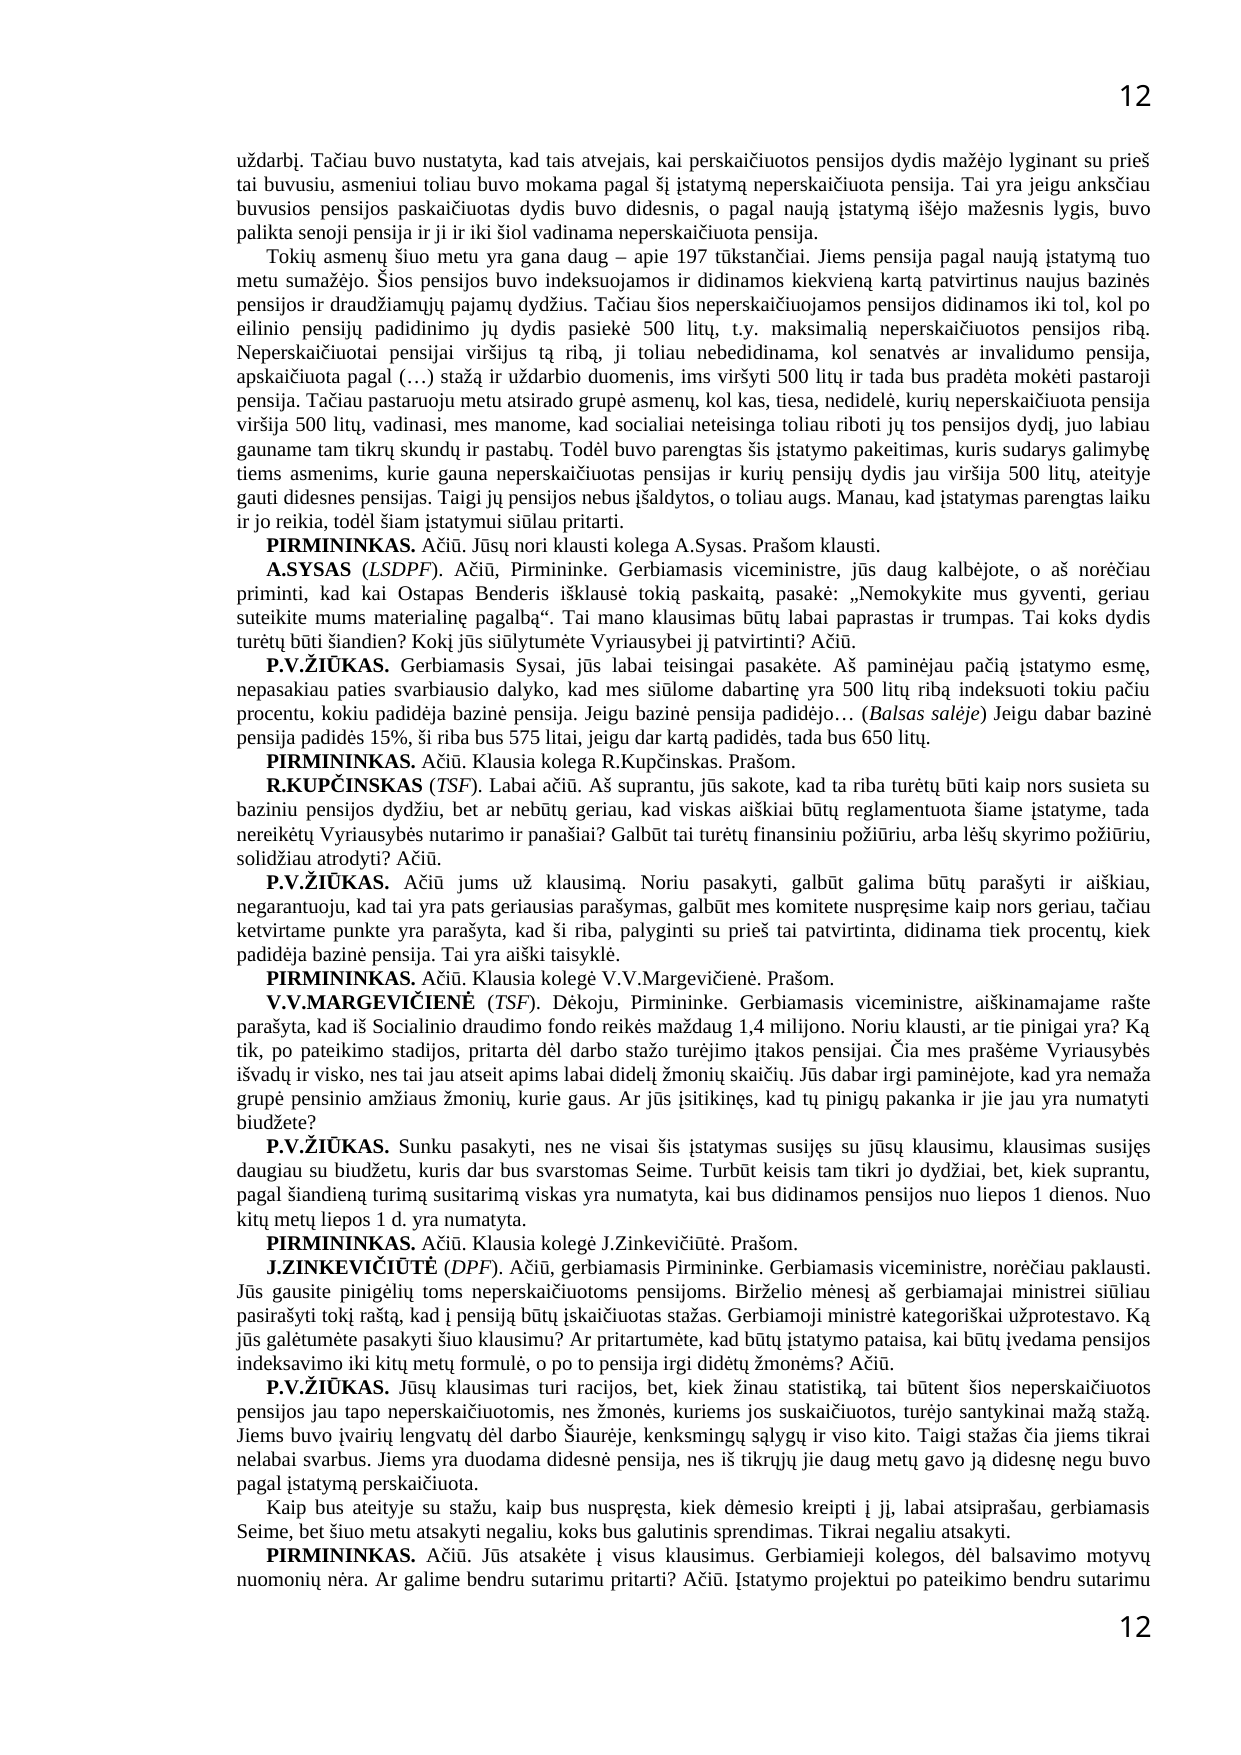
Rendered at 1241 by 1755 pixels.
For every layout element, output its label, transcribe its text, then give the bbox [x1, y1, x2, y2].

text Tokių asmenų šiuo metu yra gana daug – apie 197 tūkstančiai. Jiems pensija pagal naują įstatymą tuo metu sumažėjo. Šios pensijos buvo indeksuojamos ir didinamos kiekvieną kartą patvirtinus naujus bazinės pensijos ir draudžiamųjų pajamų dydžius. Tačiau šios neperskaičiuojamos pensijos didinamos iki tol, kol po eilinio pensijų padidinimo jų dydis pasiekė 500 litų, t.y. maksimalią neperskaičiuotos pensijos ribą. Neperskaičiuotai pensijai viršijus tą ribą, ji toliau nebedidinama, kol senatvės ar invalidumo pensija, apskaičiuota pagal (…) stažą ir uždarbio duomenis, ims viršyti 500 litų ir tada bus pradėta mokėti pastaroji pensija. Tačiau pastaruoju metu atsirado grupė asmenų, kol kas, tiesa, nedidelė, kurių neperskaičiuota pensija viršija 500 litų, vadinasi, mes manome, kad socialiai neteisinga toliau riboti jų tos pensijos dydį, juo labiau gauname tam tikrų skundų ir pastabų. Todėl buvo parengtas šis įstatymo pakeitimas, kuris sudarys galimybę tiems asmenims, kurie gauna neperskaičiuotas pensijas ir kurių pensijų dydis jau viršija 500 litų, ateityje gauti didesnes pensijas. Taigi jų pensijos nebus įšaldytos, o toliau augs. Manau, kad įstatymas parengtas laiku ir jo reikia, todėl šiam įstatymui siūlau pritarti. [236, 244, 1152, 533]
text uždarbį. Tačiau buvo nustatyta, kad tais atvejais, kai perskaičiuotos pensijos dydis mažėjo lyginant su prieš tai buvusiu, asmeniui toliau buvo mokama pagal šį įstatymą neperskaičiuota pensija. Tai yra jeigu anksčiau buvusios pensijos paskaičiuotas dydis buvo didesnis, o pagal naują įstatymą išėjo mažesnis lygis, buvo palikta senoji pensija ir ji ir iki šiol vadinama neperskaičiuota pensija. [236, 148, 1152, 244]
text Kaip bus ateityje su stažu, kaip bus nuspręsta, kiek dėmesio kreipti į jį, labai atsiprašau, gerbiamasis Seime, bet šiuo metu atsakyti negaliu, koks bus galutinis sprendimas. Tikrai negaliu atsakyti. [236, 1495, 1152, 1543]
text V.V.MARGEVIČIENĖ (TSF). Dėkoju, Pirmininke. Gerbiamasis viceministre, aiškinamajame rašte parašyta, kad iš Socialinio draudimo fondo reikės maždaug 1,4 milijono. Noriu klausti, ar tie pinigai yra? Ką tik, po pateikimo stadijos, pritarta dėl darbo stažo turėjimo įtakos pensijai. Čia mes prašėme Vyriausybės išvadų ir visko, nes tai jau atseit apims labai didelį žmonių skaičių. Jūs dabar irgi paminėjote, kad yra nemaža grupė pensinio amžiaus žmonių, kurie gaus. Ar jūs įsitikinęs, kad tų pinigų pakanka ir jie jau yra numatyti biudžete? [236, 990, 1152, 1134]
text PIRMININKAS. Ačiū. Klausia kolegė J.Zinkevičiūtė. Prašom. [236, 1231, 1152, 1254]
text PIRMININKAS. Ačiū. Jūs atsakėte į visus klausimus. Gerbiamieji kolegos, dėl balsavimo motyvų nuomonių nėra. Ar galime bendru sutarimu pritarti? Ačiū. Įstatymo projektui po pateikimo bendru sutarimu [236, 1543, 1152, 1591]
text P.V.ŽIŪKAS. Ačiū jums už klausimą. Noriu pasakyti, galbūt galima būtų parašyti ir aiškiau, negarantuoju, kad tai yra pats geriausias parašymas, galbūt mes komitete nuspręsime kaip nors geriau, tačiau ketvirtame punkte yra parašyta, kad ši riba, palyginti su prieš tai patvirtinta, didinama tiek procentų, kiek padidėja bazinė pensija. Tai yra aiški taisyklė. [236, 869, 1152, 966]
text P.V.ŽIŪKAS. Sunku pasakyti, nes ne visai šis įstatymas susijęs su jūsų klausimu, klausimas susijęs daugiau su biudžetu, kuris dar bus svarstomas Seime. Turbūt keisis tam tikri jo dydžiai, bet, kiek suprantu, pagal šiandieną turimą susitarimą viskas yra numatyta, kai bus didinamos pensijos nuo liepos 1 dienos. Nuo kitų metų liepos 1 d. yra numatyta. [236, 1134, 1152, 1231]
text J.ZINKEVIČIŪTĖ (DPF). Ačiū, gerbiamasis Pirmininke. Gerbiamasis viceministre, norėčiau paklausti. Jūs gausite pinigėlių toms neperskaičiuotoms pensijoms. Birželio mėnesį aš gerbiamajai ministrei siūliau pasirašyti tokį raštą, kad į pensiją būtų įskaičiuotas stažas. Gerbiamoji ministrė kategoriškai užprotestavo. Ką jūs galėtumėte pasakyti šiuo klausimu? Ar pritartumėte, kad būtų įstatymo pataisa, kai būtų įvedama pensijos indeksavimo iki kitų metų formulė, o po to pensija irgi didėtų žmonėms? Ačiū. [236, 1254, 1152, 1375]
text R.KUPČINSKAS (TSF). Labai ačiū. Aš suprantu, jūs sakote, kad ta riba turėtų būti kaip nors susieta su baziniu pensijos dydžiu, bet ar nebūtų geriau, kad viskas aiškiai būtų reglamentuota šiame įstatyme, tada nereikėtų Vyriausybės nutarimo ir panašiai? Galbūt tai turėtų finansiniu požiūriu, arba lėšų skyrimo požiūriu, solidžiau atrodyti? Ačiū. [236, 773, 1152, 869]
text P.V.ŽIŪKAS. Gerbiamasis Sysai, jūs labai teisingai pasakėte. Aš paminėjau pačią įstatymo esmę, nepasakiau paties svarbiausio dalyko, kad mes siūlome dabartinę yra 500 litų ribą indeksuoti tokiu pačiu procentu, kokiu padidėja bazinė pensija. Jeigu bazinė pensija padidėjo… (Balsas salėje) Jeigu dabar bazinė pensija padidės 15%, ši riba bus 575 litai, jeigu dar kartą padidės, tada bus 650 litų. [236, 653, 1152, 749]
text PIRMININKAS. Ačiū. Klausia kolegė V.V.Margevičienė. Prašom. [236, 966, 1152, 990]
text A.SYSAS (LSDPF). Ačiū, Pirmininke. Gerbiamasis viceministre, jūs daug kalbėjote, o aš norėčiau priminti, kad kai Ostapas Benderis išklausė tokią paskaitą, pasakė: „Nemokykite mus gyventi, geriau suteikite mums materialinę pagalbą“. Tai mano klausimas būtų labai paprastas ir trumpas. Tai koks dydis turėtų būti šiandien? Kokį jūs siūlytumėte Vyriausybei jį patvirtinti? Ačiū. [236, 557, 1152, 653]
text PIRMININKAS. Ačiū. Klausia kolega R.Kupčinskas. Prašom. [236, 749, 1152, 773]
text PIRMININKAS. Ačiū. Jūsų nori klausti kolega A.Sysas. Prašom klausti. [236, 533, 1152, 557]
text P.V.ŽIŪKAS. Jūsų klausimas turi racijos, bet, kiek žinau statistiką, tai būtent šios neperskaičiuotos pensijos jau tapo neperskaičiuotomis, nes žmonės, kuriems jos suskaičiuotos, turėjo santykinai mažą stažą. Jiems buvo įvairių lengvatų dėl darbo Šiaurėje, kenksmingų sąlygų ir viso kito. Taigi stažas čia jiems tikrai nelabai svarbus. Jiems yra duodama didesnė pensija, nes iš tikrųjų jie daug metų gavo ją didesnę negu buvo pagal įstatymą perskaičiuota. [236, 1375, 1152, 1495]
